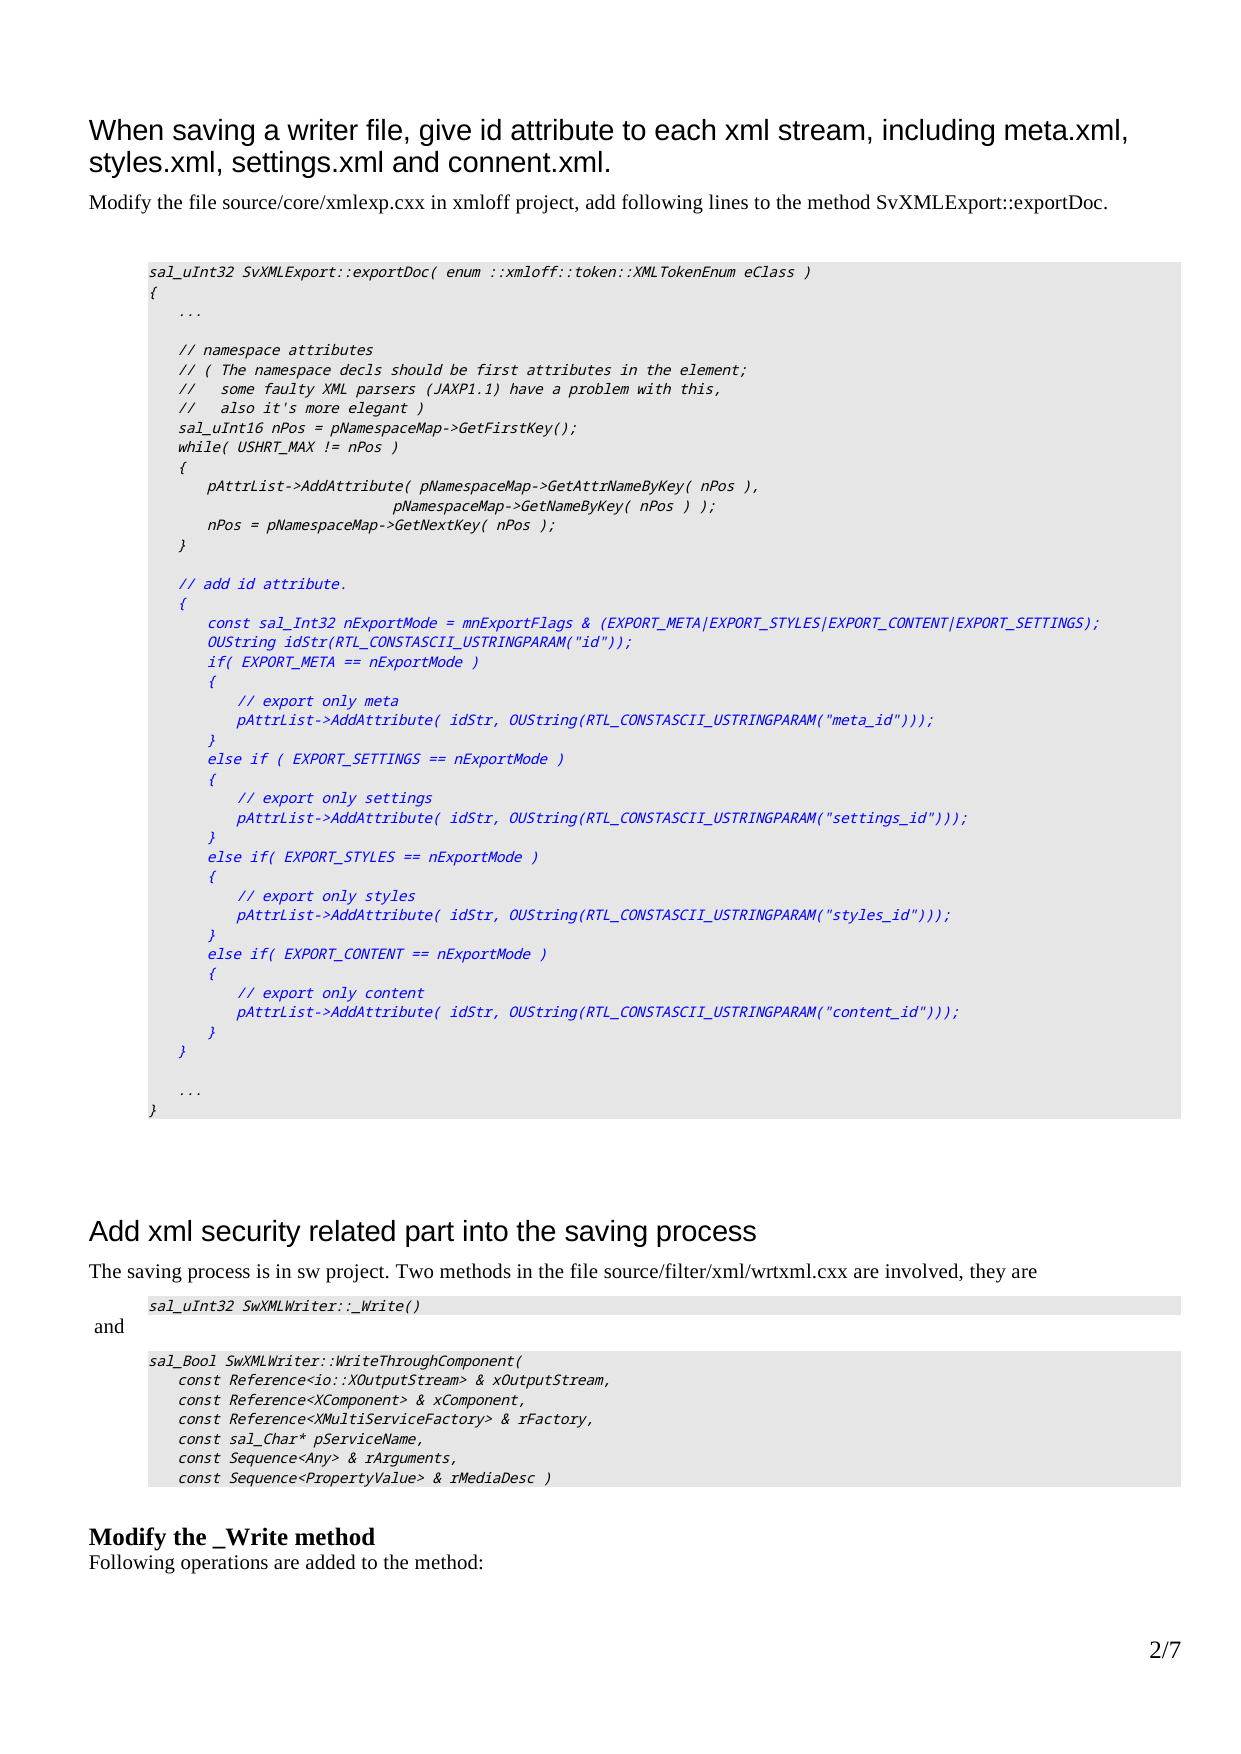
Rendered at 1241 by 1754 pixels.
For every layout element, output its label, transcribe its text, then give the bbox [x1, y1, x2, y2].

text const Sequence<Any> & rArguments, [148, 1448, 1181, 1468]
text // namespace attributes [148, 340, 1181, 359]
text } [148, 729, 1181, 749]
text // some faulty XML parsers (JAXP1.1) have a problem with this, [148, 379, 1181, 398]
text } [148, 1022, 1181, 1041]
text sal_uInt16 nPos = pNamespaceMap->GetFirstKey(); [148, 418, 1181, 437]
text { [148, 282, 1181, 301]
text } [148, 535, 1181, 554]
text OUString idStr(RTL_CONSTASCII_USTRINGPARAM("id")); [148, 632, 1181, 652]
text while( USHRT_MAX != nPos ) [148, 437, 1181, 457]
text ... [148, 1080, 1181, 1100]
text const Reference<XComponent> & xComponent, [148, 1390, 1181, 1409]
text } [148, 1100, 1181, 1119]
text // export only meta [148, 691, 1181, 710]
text } [148, 1041, 1181, 1061]
text else if( EXPORT_STYLES == nExportMode ) [148, 846, 1181, 866]
text if( EXPORT_META == nExportMode ) [148, 652, 1181, 671]
text Following operations are added to the method: [88, 1551, 1181, 1574]
text // export only settings [148, 788, 1181, 807]
text { [148, 768, 1181, 788]
text Modify the file source/core/xmlexp.cxx in xmloff project, add following lines to the method SvXMLExport::exportDoc. [88, 191, 1181, 214]
text sal_uInt32 SvXMLExport::exportDoc( enum ::xmloff::token::XMLTokenEnum eClass ) [148, 262, 1181, 282]
text pAttrList->AddAttribute( idStr, OUString(RTL_CONSTASCII_USTRINGPARAM("meta_id"))); [148, 710, 1181, 729]
text pAttrList->AddAttribute( pNamespaceMap->GetAttrNameByKey( nPos ), [148, 476, 1181, 496]
text const sal_Int32 nExportMode = mnExportFlags & (EXPORT_META|EXPORT_STYLES|EXPORT_CONTENT|EXPORT_SETTINGS); [148, 613, 1181, 632]
text // also it's more elegant ) [148, 398, 1181, 418]
text else if( EXPORT_CONTENT == nExportMode ) [148, 944, 1181, 963]
text The saving process is in sw project. Two methods in the file source/filter/xml/wrtxml.cxx are involved, they are [88, 1260, 1181, 1283]
text { [148, 457, 1181, 476]
text { [148, 963, 1181, 983]
text pAttrList->AddAttribute( idStr, OUString(RTL_CONSTASCII_USTRINGPARAM("styles_id"))); [148, 905, 1181, 924]
subtitle When saving a writer file, give id attribute to each xml stream, including meta.xml, styles.xml, settings.xml and connent.xml. [88, 113, 1181, 178]
text } [148, 924, 1181, 944]
text sal_Bool SwXMLWriter::WriteThroughComponent( [148, 1351, 1181, 1370]
text const Sequence<PropertyValue> & rMediaDesc ) [148, 1468, 1181, 1487]
text and [88, 1315, 1181, 1338]
text const sal_Char* pServiceName, [148, 1429, 1181, 1448]
text // ( The namespace decls should be first attributes in the element; [148, 359, 1181, 379]
text else if ( EXPORT_SETTINGS == nExportMode ) [148, 749, 1181, 768]
text pNamespaceMap->GetNameByKey( nPos ) ); [148, 496, 1181, 515]
text Modify the _Write method [88, 1523, 1181, 1551]
text pAttrList->AddAttribute( idStr, OUString(RTL_CONSTASCII_USTRINGPARAM("settings_id"))); [148, 807, 1181, 827]
text { [148, 593, 1181, 613]
text // add id attribute. [148, 574, 1181, 593]
text { [148, 866, 1181, 885]
text } [148, 827, 1181, 846]
text pAttrList->AddAttribute( idStr, OUString(RTL_CONSTASCII_USTRINGPARAM("content_id"))); [148, 1002, 1181, 1022]
text { [148, 671, 1181, 691]
text const Reference<XMultiServiceFactory> & rFactory, [148, 1409, 1181, 1429]
text sal_uInt32 SwXMLWriter::_Write() [148, 1296, 1181, 1315]
text ... [148, 301, 1181, 321]
text const Reference<io::XOutputStream> & xOutputStream, [148, 1370, 1181, 1390]
text nPos = pNamespaceMap->GetNextKey( nPos ); [148, 515, 1181, 535]
text // export only styles [148, 885, 1181, 905]
subtitle Add xml security related part into the saving process [88, 1215, 1181, 1248]
text // export only content [148, 983, 1181, 1002]
